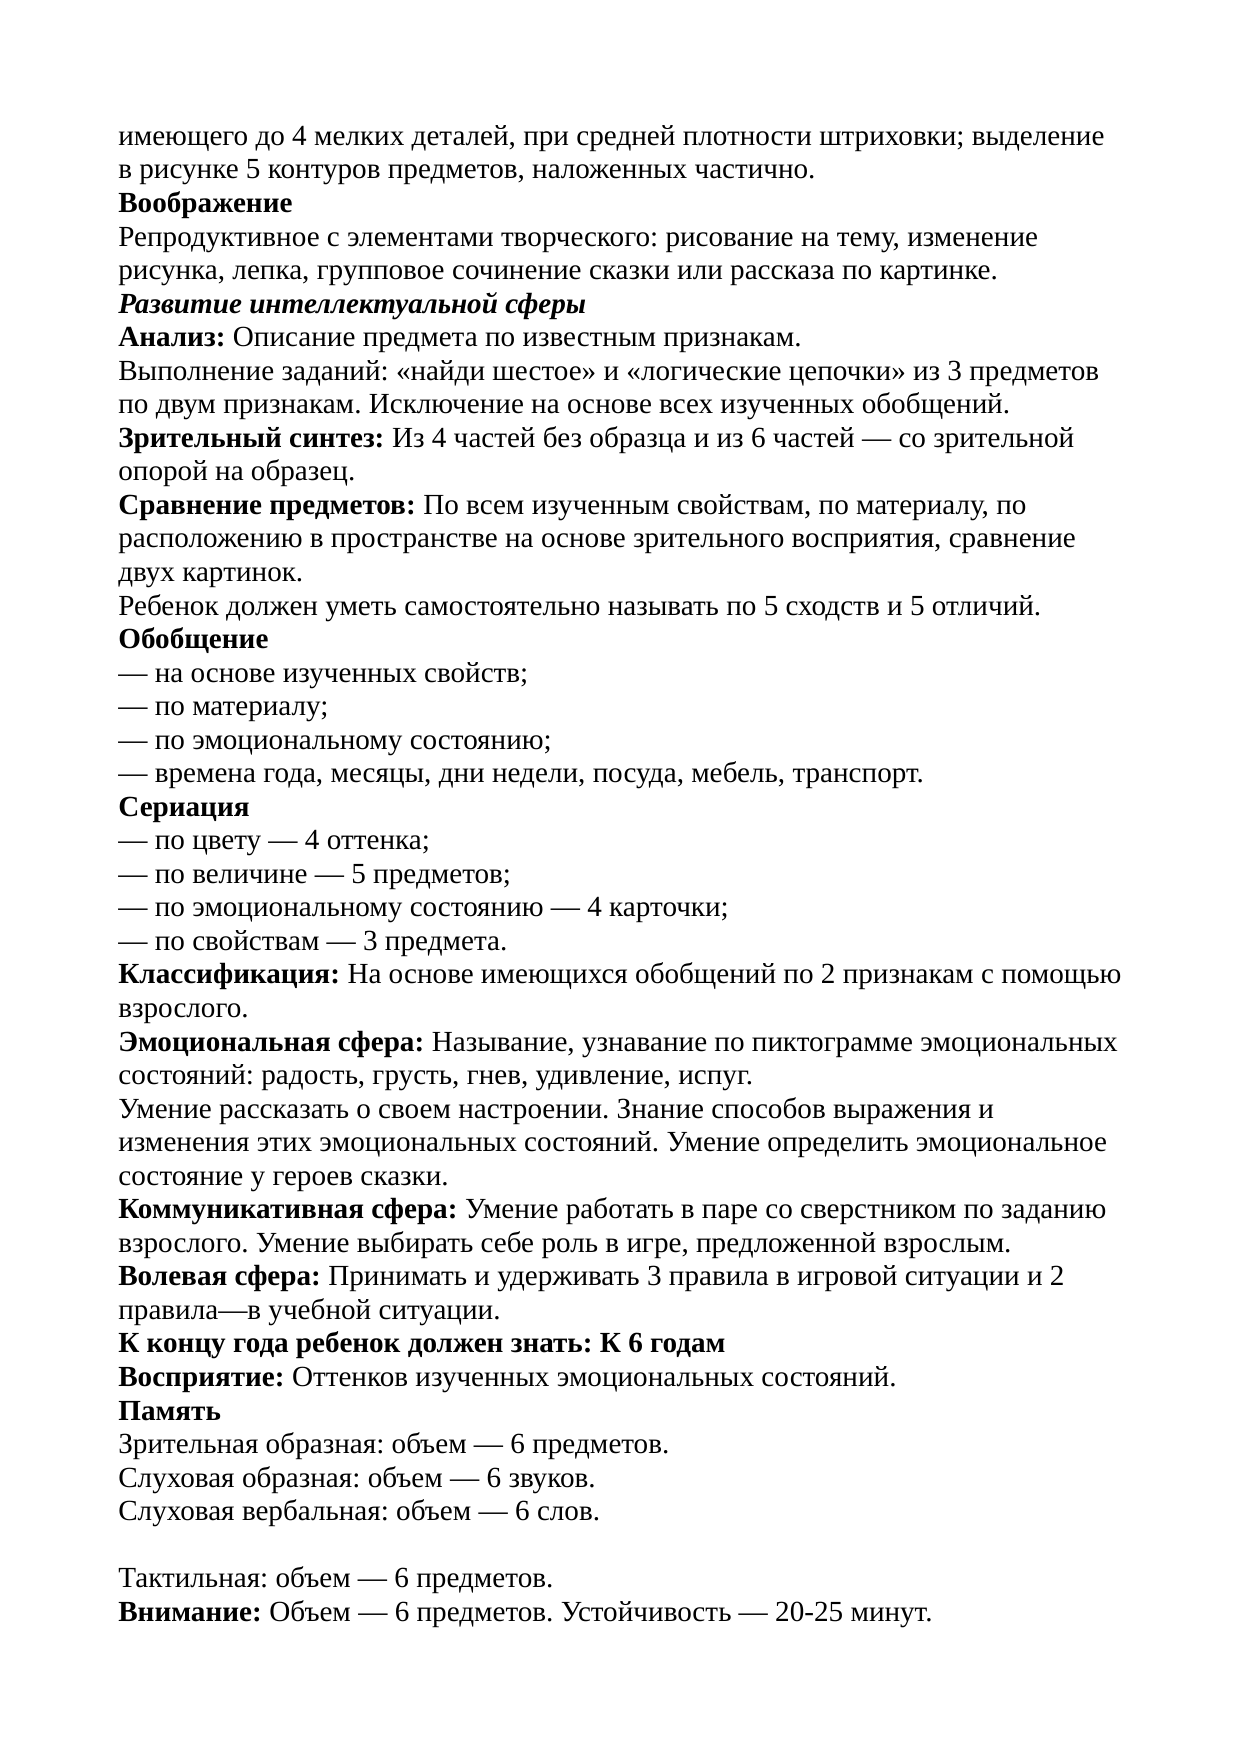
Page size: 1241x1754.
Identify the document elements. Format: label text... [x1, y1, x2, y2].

text — по свойствам — 3 предмета. [118, 923, 1122, 957]
text Коммуникативная сфера: Умение работать в паре со сверстником по заданию [118, 1191, 1122, 1225]
text правила—в учебной ситуации. [118, 1292, 1122, 1326]
text — по эмоциональному состоянию; [118, 722, 1122, 755]
text Внимание: Объем — 6 предметов. Устойчивость — 20-25 минут. [118, 1594, 1122, 1627]
text К концу года ребенок должен знать: К 6 годам [118, 1326, 1122, 1359]
text по двум признакам. Исключение на основе всех изученных обобщений. [118, 386, 1122, 420]
text двух картинок. [118, 554, 1122, 588]
text изменения этих эмоциональных состояний. Умение определить эмоциональное [118, 1124, 1122, 1158]
text опорой на образец. [118, 453, 1122, 487]
text Развитие интеллектуальной сферы [118, 286, 1122, 319]
text Умение рассказать о своем настроении. Знание способов выражения и [118, 1091, 1122, 1124]
text Зрительный синтез: Из 4 частей без образца и из 6 частей — со зрительной [118, 420, 1122, 453]
text состояние у героев сказки. [118, 1158, 1122, 1191]
text — по эмоциональному состоянию — 4 карточки; [118, 889, 1122, 923]
text — на основе изученных свойств; [118, 655, 1122, 688]
text — по величине — 5 предметов; [118, 856, 1122, 889]
text взрослого. Умение выбирать себе роль в игре, предложенной взрослым. [118, 1225, 1122, 1258]
text Слуховая образная: объем — 6 звуков. [118, 1460, 1122, 1493]
text Эмоциональная сфера: Называние, узнавание по пиктограмме эмоциональных [118, 1024, 1122, 1057]
text Репродуктивное с элементами творческого: рисование на тему, изменение [118, 219, 1122, 252]
text Память [118, 1393, 1122, 1426]
text рисунка, лепка, групповое сочинение сказки или рассказа по картинке. [118, 252, 1122, 286]
text Выполнение заданий: «найди шестое» и «логические цепочки» из 3 предметов [118, 353, 1122, 386]
text Слуховая вербальная: объем — 6 слов. [118, 1493, 1122, 1527]
text взрослого. [118, 990, 1122, 1024]
text — времена года, месяцы, дни недели, посуда, мебель, транспорт. [118, 755, 1122, 789]
text Сравнение предметов: По всем изученным свойствам, по материалу, по [118, 487, 1122, 521]
text имеющего до 4 мелких деталей, при средней плотности штриховки; выделение в рисунке 5 контуров предметов, наложенных частично. [118, 118, 1122, 185]
text расположению в пространстве на основе зрительного восприятия, сравнение [118, 521, 1122, 554]
text Зрительная образная: объем — 6 предметов. [118, 1426, 1122, 1460]
text состояний: радость, грусть, гнев, удивление, испуг. [118, 1057, 1122, 1091]
text Воображение [118, 185, 1122, 219]
text — по материалу; [118, 688, 1122, 722]
text Восприятие: Оттенков изученных эмоциональных состояний. [118, 1359, 1122, 1393]
text — по цвету — 4 оттенка; [118, 822, 1122, 856]
text Волевая сфера: Принимать и удерживать 3 правила в игровой ситуации и 2 [118, 1258, 1122, 1292]
text Анализ: Описание предмета по известным признакам. [118, 319, 1122, 353]
text Обобщение [118, 621, 1122, 655]
text Классификация: На основе имеющихся обобщений по 2 признакам с помощью [118, 957, 1122, 990]
text Ребенок должен уметь самостоятельно называть по 5 сходств и 5 отличий. [118, 588, 1122, 621]
text Тактильная: объем — 6 предметов. [118, 1560, 1122, 1594]
text Сериация [118, 789, 1122, 822]
